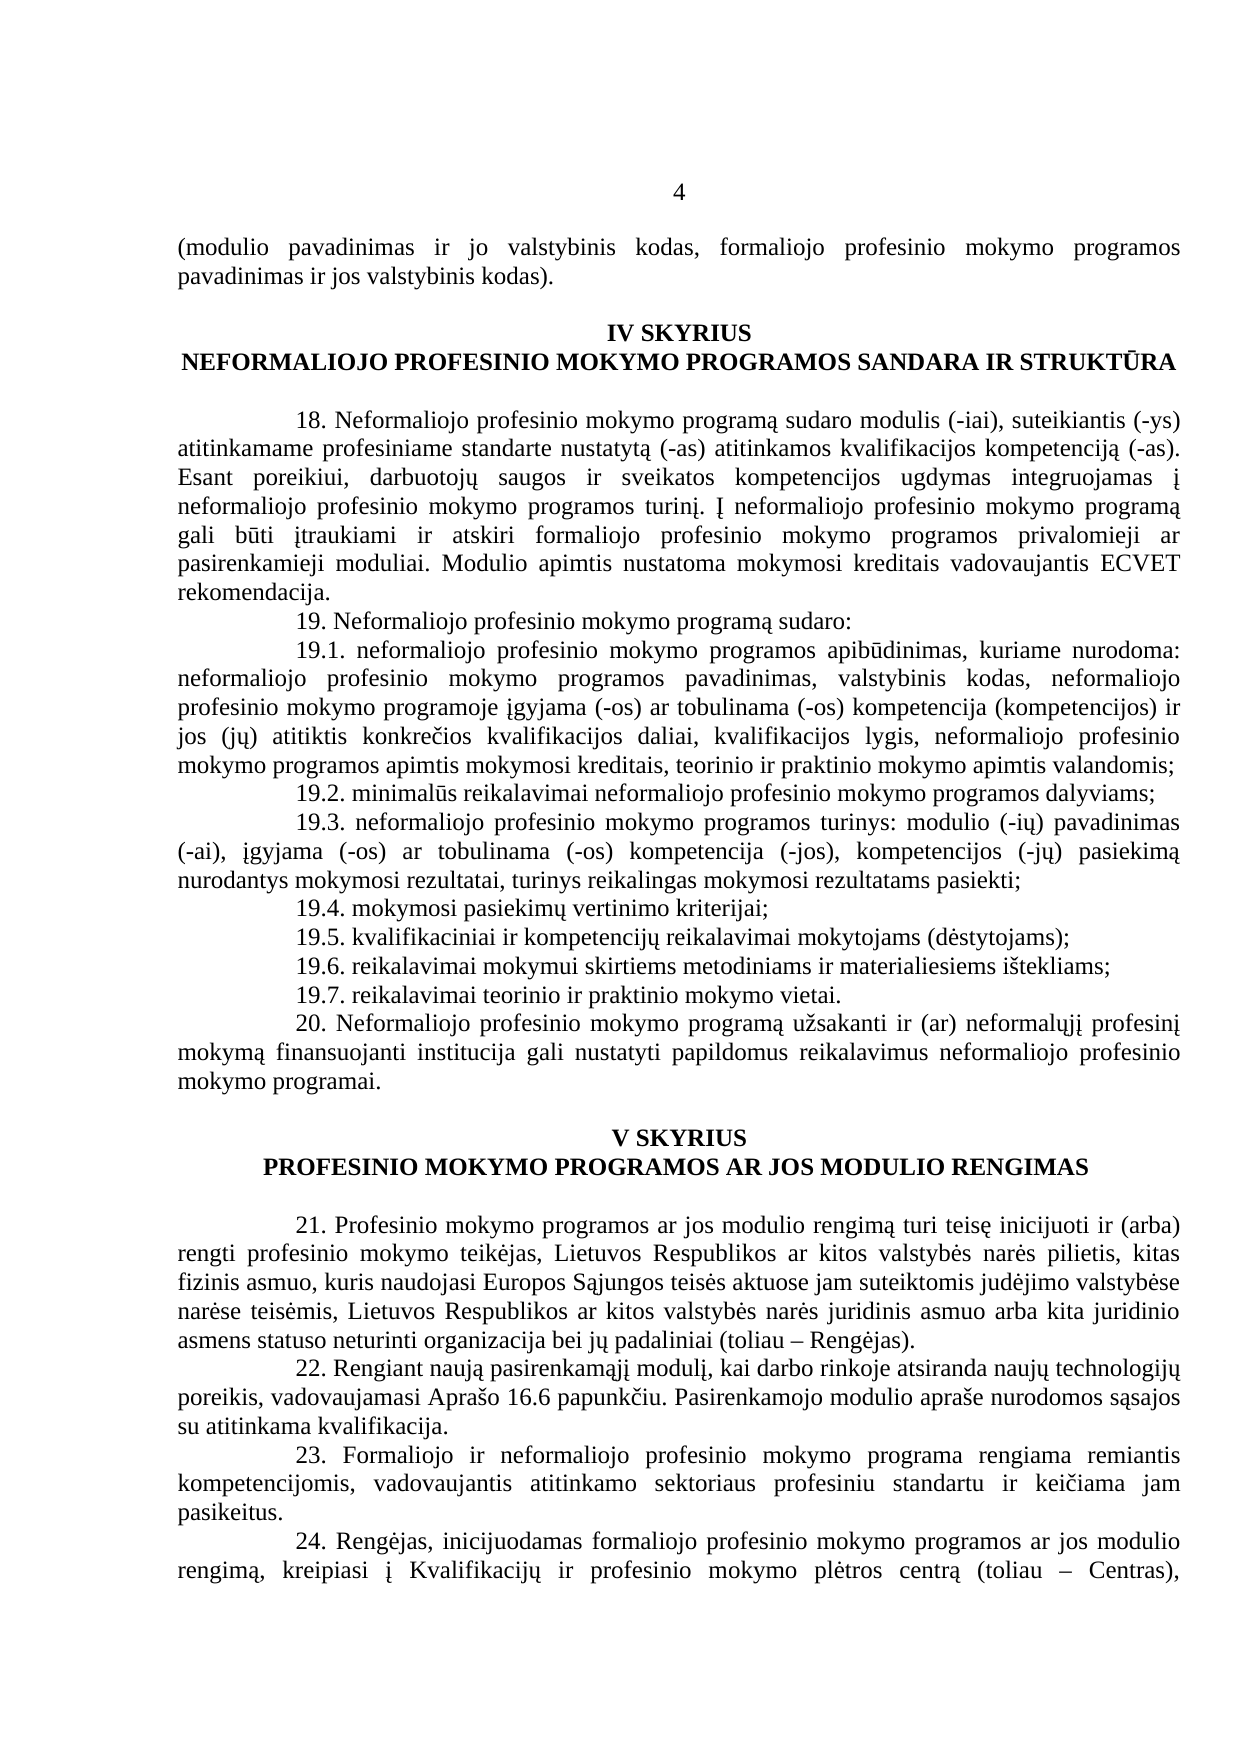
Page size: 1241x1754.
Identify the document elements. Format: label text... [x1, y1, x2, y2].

text 22. Rengiant naują pasirenkamąjį modulį, kai darbo rinkoje atsiranda naujų technologijų poreikis, vadovaujamasi Aprašo 16.6 papunkčiu. Pasirenkamojo modulio apraše nurodomos sąsajos su atitinkama kvalifikacija. [177, 1353, 1181, 1440]
text PROFESINIO MOKYMO PROGRAMOS Ar JOS modulio RENGIMAS [177, 1152, 1181, 1181]
text 21. Profesinio mokymo programos ar jos modulio rengimą turi teisę inicijuoti ir (arba) rengti profesinio mokymo teikėjas, Lietuvos Respublikos ar kitos valstybės narės pilietis, kitas fizinis asmuo, kuris naudojasi Europos Sąjungos teisės aktuose jam suteiktomis judėjimo valstybėse narėse teisėmis, Lietuvos Respublikos ar kitos valstybės narės juridinis asmuo arba kita juridinio asmens statuso neturinti organizacija bei jų padaliniai (toliau – Rengėjas). [177, 1210, 1181, 1353]
text 23. Formaliojo ir neformaliojo profesinio mokymo programa rengiama remiantis kompetencijomis, vadovaujantis atitinkamo sektoriaus profesiniu standartu ir keičiama jam pasikeitus. [177, 1440, 1181, 1526]
text 18. Neformaliojo profesinio mokymo programą sudaro modulis (-iai), suteikiantis (-ys) atitinkamame profesiniame standarte nustatytą (-as) atitinkamos kvalifikacijos kompetenciją (-as). Esant poreikiui, darbuotojų saugos ir sveikatos kompetencijos ugdymas integruojamas į neformaliojo profesinio mokymo programos turinį. Į neformaliojo profesinio mokymo programą gali būti įtraukiami ir atskiri formaliojo profesinio mokymo programos privalomieji ar pasirenkamieji moduliai. Modulio apimtis nustatoma mokymosi kreditais vadovaujantis ECVET rekomendacija. [177, 405, 1181, 606]
text 24. Rengėjas, inicijuodamas formaliojo profesinio mokymo programos ar jos modulio rengimą, kreipiasi į Kvalifikacijų ir profesinio mokymo plėtros centrą (toliau – Centras), [177, 1526, 1181, 1583]
text 19. Neformaliojo profesinio mokymo programą sudaro: [177, 606, 1181, 635]
text 19.1. neformaliojo profesinio mokymo programos apibūdinimas, kuriame nurodoma: neformaliojo profesinio mokymo programos pavadinimas, valstybinis kodas, neformaliojo profesinio mokymo programoje įgyjama (-os) ar tobulinama (-os) kompetencija (kompetencijos) ir jos (jų) atitiktis konkrečios kvalifikacijos daliai, kvalifikacijos lygis, neformaliojo profesinio mokymo programos apimtis mokymosi kreditais, teorinio ir praktinio mokymo apimtis valandomis; [177, 635, 1181, 778]
text 19.3. neformaliojo profesinio mokymo programos turinys: modulio (-ių) pavadinimas (-ai), įgyjama (-os) ar tobulinama (-os) kompetencija (-jos), kompetencijos (-jų) pasiekimą nurodantys mokymosi rezultatai, turinys reikalingas mokymosi rezultatams pasiekti; [177, 807, 1181, 893]
text IV SKYRIUS [177, 318, 1181, 347]
text V skyrius [177, 1123, 1181, 1152]
text 19.6. reikalavimai mokymui skirtiems metodiniams ir materialiesiems ištekliams; [177, 951, 1181, 980]
text 19.5. kvalifikaciniai ir kompetencijų reikalavimai mokytojams (dėstytojams); [177, 922, 1181, 951]
text (modulio pavadinimas ir jo valstybinis kodas, formaliojo profesinio mokymo programos pavadinimas ir jos valstybinis kodas). [177, 232, 1181, 290]
text 19.7. reikalavimai teorinio ir praktinio mokymo vietai. [177, 980, 1181, 1008]
text 19.2. minimalūs reikalavimai neformaliojo profesinio mokymo programos dalyviams; [177, 778, 1181, 807]
text 20. Neformaliojo profesinio mokymo programą užsakanti ir (ar) neformalųjį profesinį mokymą finansuojanti institucija gali nustatyti papildomus reikalavimus neformaliojo profesinio mokymo programai. [177, 1008, 1181, 1095]
text 19.4. mokymosi pasiekimų vertinimo kriterijai; [177, 893, 1181, 922]
text NEFORMALIOJO PROFESINIO MOKYMO PROGRAMOS SANDARA IR STRUKTŪRA [177, 347, 1181, 376]
